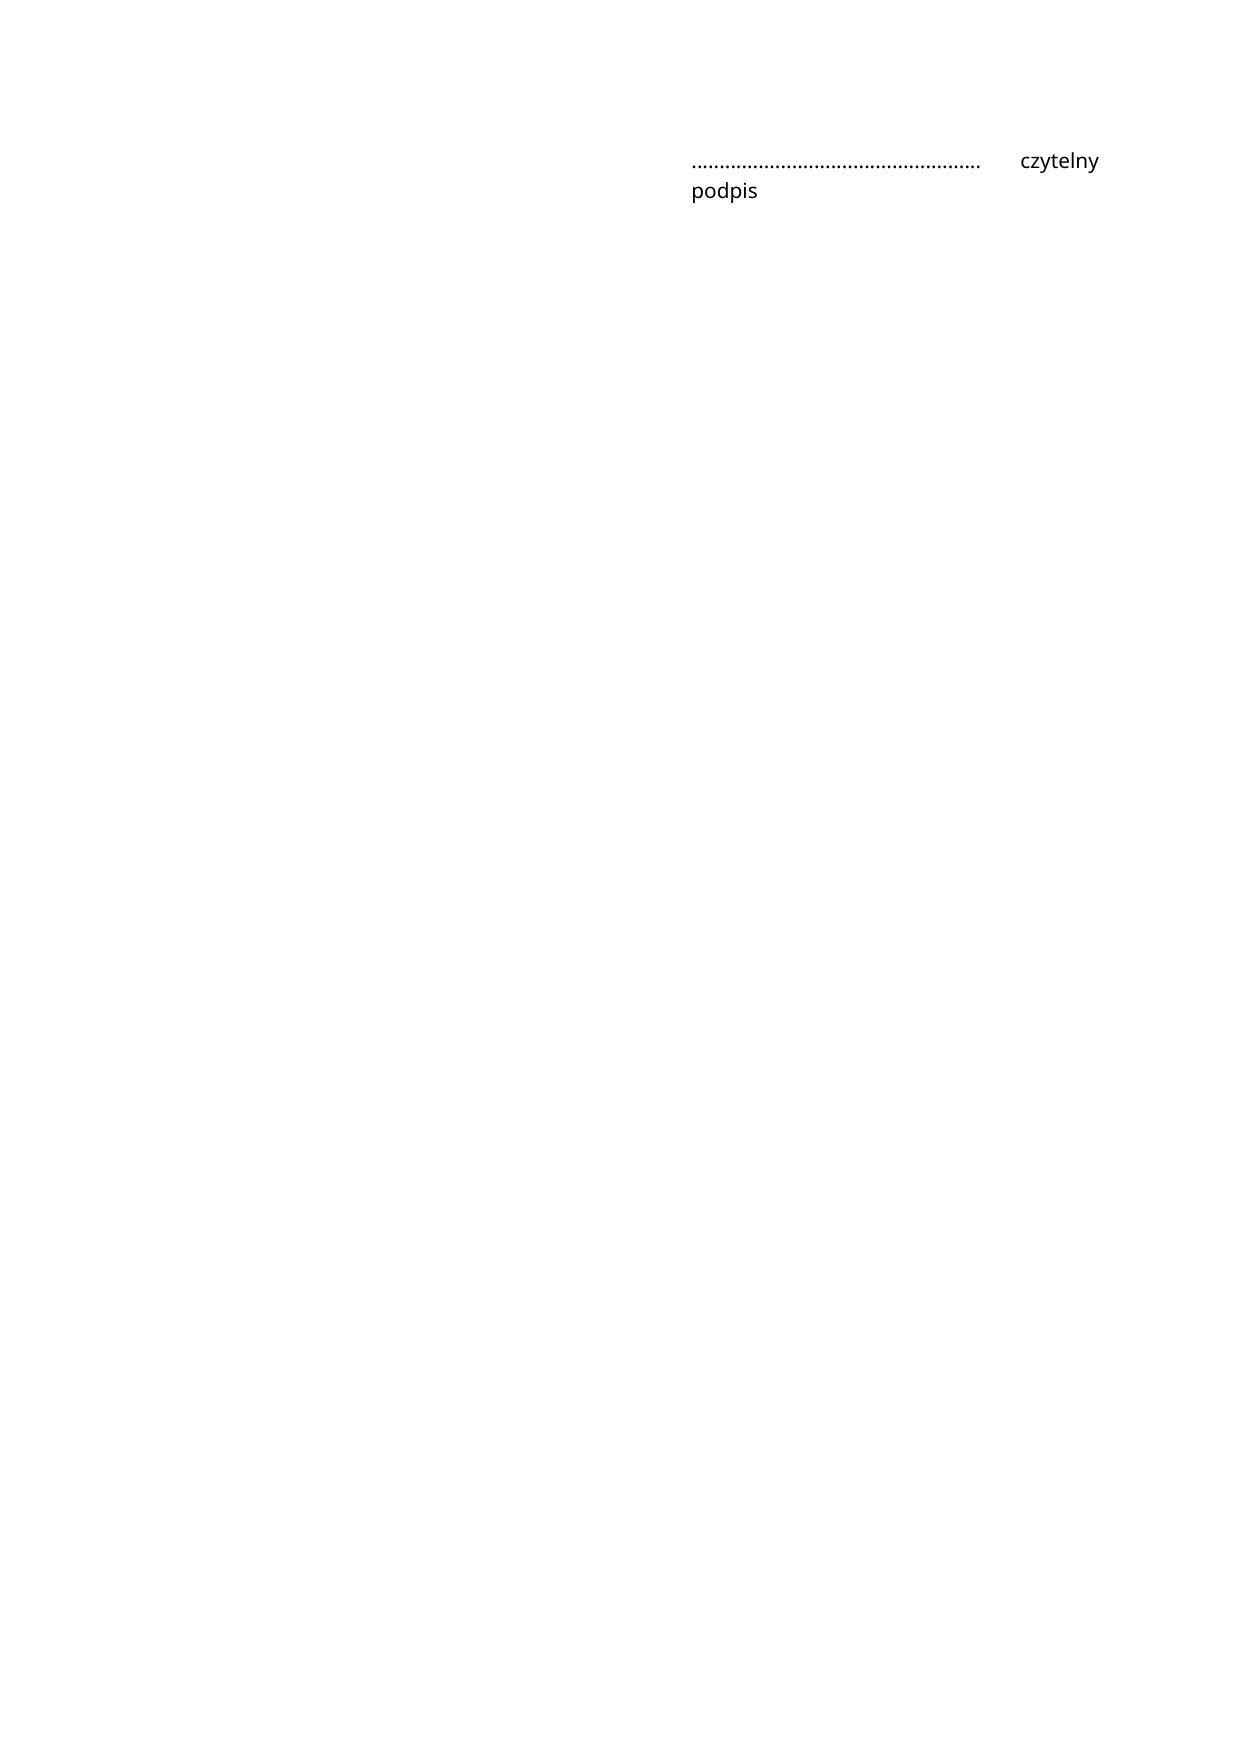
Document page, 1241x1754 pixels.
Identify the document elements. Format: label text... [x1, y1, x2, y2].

text .................................................... czytelny podpis [691, 117, 1100, 204]
